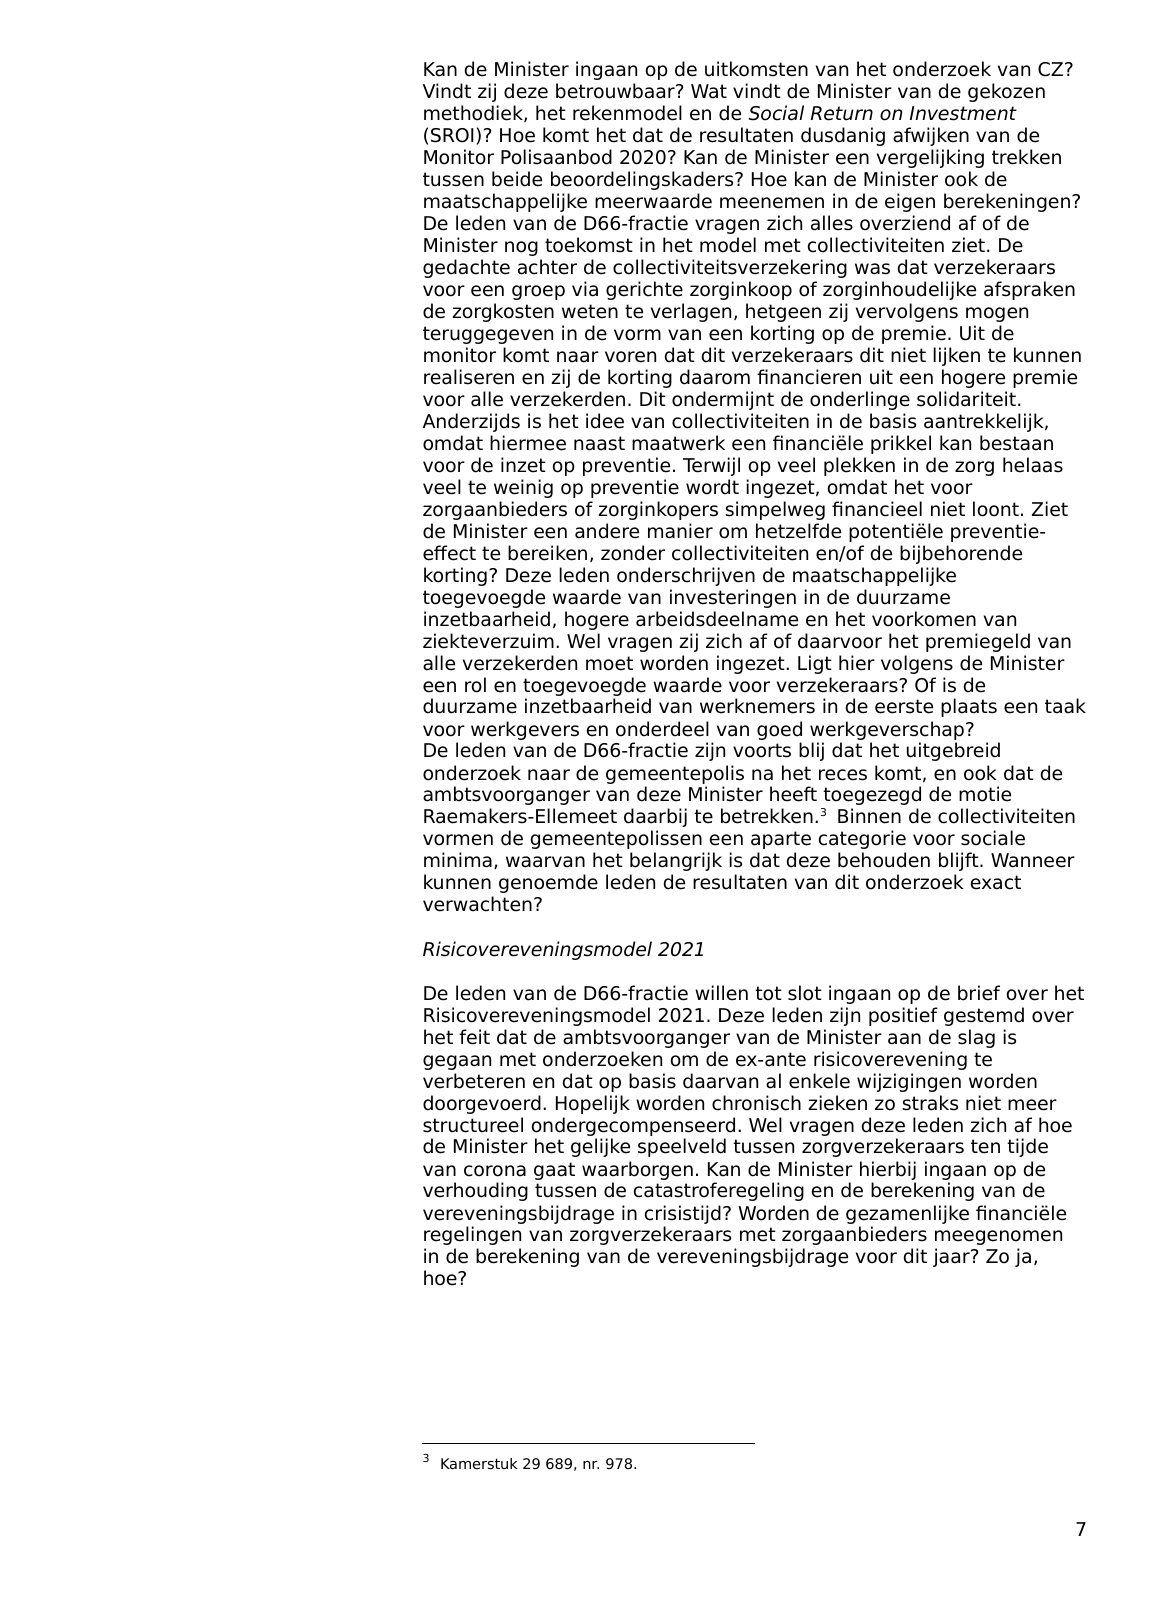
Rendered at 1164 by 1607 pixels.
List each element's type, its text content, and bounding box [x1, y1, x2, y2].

subtitle Risicovereveningsmodel 2021 [422, 938, 1087, 960]
text De leden van de D66-fractie vragen zich alles overziend af of de Minister nog toekomst in het model met collectiviteiten ziet. De gedachte achter de collectiviteitsverzekering was dat verzekeraars voor een groep via gerichte zorginkoop of zorginhoudelijke afspraken de zorgkosten weten te verlagen, hetgeen zij vervolgens mogen teruggegeven in de vorm van een korting op de premie. Uit de monitor komt naar voren dat dit verzekeraars dit niet lijken te kunnen realiseren en zij de korting daarom financieren uit een hogere premie voor alle verzekerden. Dit ondermijnt de onderlinge solidariteit. Anderzijds is het idee van collectiviteiten in de basis aantrekkelijk, omdat hiermee naast maatwerk een financiële prikkel kan bestaan voor de inzet op preventie. Terwijl op veel plekken in de zorg helaas veel te weinig op preventie wordt ingezet, omdat het voor zorgaanbieders of zorginkopers simpelweg financieel niet loont. Ziet de Minister een andere manier om hetzelfde potentiële preventie-effect te bereiken, zonder collectiviteiten en/of de bijbehorende korting? Deze leden onderschrijven de maatschappelijke toegevoegde waarde van investeringen in de duurzame inzetbaarheid, hogere arbeidsdeelname en het voorkomen van ziekteverzuim. Wel vragen zij zich af of daarvoor het premiegeld van alle verzekerden moet worden ingezet. Ligt hier volgens de Minister een rol en toegevoegde waarde voor verzekeraars? Of is de duurzame inzetbaarheid van werknemers in de eerste plaats een taak voor werkgevers en onderdeel van goed werkgeverschap? [422, 213, 1087, 740]
text Kamerstuk 29 689, nr. 978. [422, 1452, 1087, 1474]
text De leden van de D66-fractie willen tot slot ingaan op de brief over het Risicovereveningsmodel 2021. Deze leden zijn positief gestemd over het feit dat de ambtsvoorganger van de Minister aan de slag is gegaan met onderzoeken om de ex-ante risicoverevening te verbeteren en dat op basis daarvan al enkele wijzigingen worden doorgevoerd. Hopelijk worden chronisch zieken zo straks niet meer structureel ondergecompenseerd. Wel vragen deze leden zich af hoe de Minister het gelijke speelveld tussen zorgverzekeraars ten tijde van corona gaat waarborgen. Kan de Minister hierbij ingaan op de verhouding tussen de catastroferegeling en de berekening van de vereveningsbijdrage in crisistijd? Worden de gezamenlijke financiële regelingen van zorgverzekeraars met zorgaanbieders meegenomen in de berekening van de vereveningsbijdrage voor dit jaar? Zo ja, hoe? [422, 983, 1087, 1290]
text De leden van de D66-fractie hebben tevens kennisgenomen van het rapport van CZ, waarin CZ stelt dat het gezondheidsmanagement van collectiviteiten wel waarde zou hebben, die zich zou uitdrukken in algemeen economische impact en in verlaging van de zorgkosten. Kan de Minister ingaan op de uitkomsten van het onderzoek van CZ? Vindt zij deze betrouwbaar? Wat vindt de Minister van de gekozen methodiek, het rekenmodel en de Social Return on Investment (SROI)? Hoe komt het dat de resultaten dusdanig afwijken van de Monitor Polisaanbod 2020? Kan de Minister een vergelijking trekken tussen beide beoordelingskaders? Hoe kan de Minister ook de maatschappelijke meerwaarde meenemen in de eigen berekeningen? [422, 59, 1087, 213]
text De leden van de D66-fractie zijn voorts blij dat het uitgebreid onderzoek naar de gemeentepolis na het reces komt, en ook dat de ambtsvoorganger van deze Minister heeft toegezegd de motie Raemakers-Ellemeet daarbij te betrekken. Binnen de collectiviteiten vormen de gemeentepolissen een aparte categorie voor sociale minima, waarvan het belangrijk is dat deze behouden blijft. Wanneer kunnen genoemde leden de resultaten van dit onderzoek exact verwachten? [422, 740, 1087, 916]
